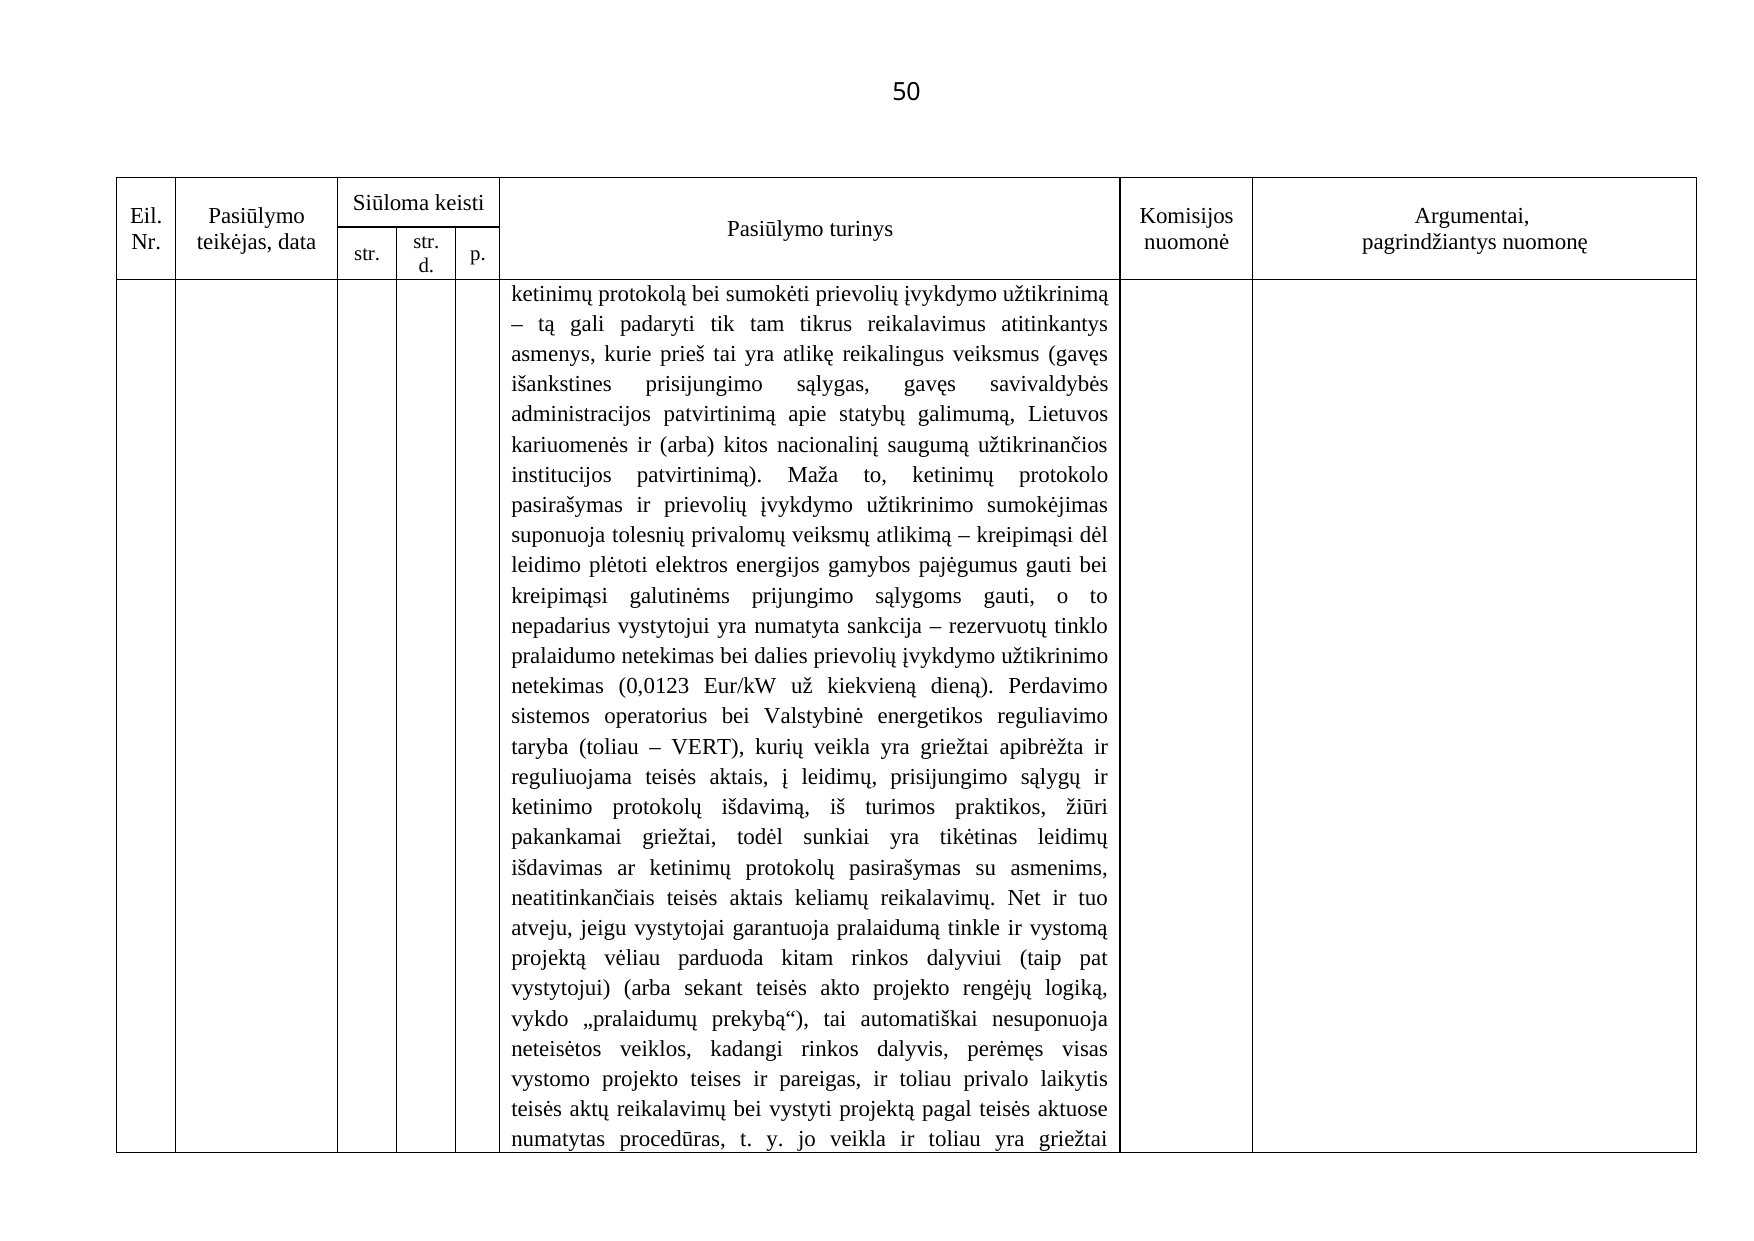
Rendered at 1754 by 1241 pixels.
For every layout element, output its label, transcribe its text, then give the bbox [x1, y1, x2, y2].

table_cell p. [456, 228, 499, 279]
table_header Eil. Nr. [117, 178, 175, 279]
table_cell [338, 280, 396, 1152]
table_cell str. d. [397, 228, 455, 279]
table_header Siūloma keisti [338, 178, 499, 226]
table_header Pasiūlymo turinys [500, 178, 1119, 279]
table_cell [456, 280, 499, 1152]
table_cell str. [338, 228, 396, 279]
table_cell [117, 280, 175, 1152]
table_header Komisijos nuomonė [1121, 178, 1252, 279]
table_cell [176, 280, 337, 1152]
table_cell ketinimų protokolą bei sumokėti prievolių įvykdymo užtikrinimą – tą gali padaryti tik tam tikrus reikalavimus atitinkantys asmenys, kurie prieš tai yra atlikę reikalingus veiksmus (gavęs išankstines prisijungimo sąlygas, gavęs savivaldybės administracijos patvirtinimą apie statybų galimumą, Lietuvos kariuomenės ir (arba) kitos nacionalinį saugumą užtikrinančios institucijos patvirtinimą). Maža to, ketinimų protokolo pasirašymas ir prievolių įvykdymo užtikrinimo sumokėjimas suponuoja tolesnių privalomų veiksmų atlikimą – kreipimąsi dėl leidimo plėtoti elektros energijos gamybos pajėgumus gauti bei kreipimąsi galutinėms prijungimo sąlygoms gauti, o to nepadarius vystytojui yra numatyta sankcija – rezervuotų tinklo pralaidumo netekimas bei dalies prievolių įvykdymo užtikrinimo netekimas (0,0123 Eur/kW už kiekvieną dieną). Perdavimo sistemos operatorius bei Valstybinė energetikos reguliavimo taryba (toliau – VERT), kurių veikla yra griežtai apibrėžta ir reguliuojama teisės aktais, į leidimų, prisijungimo sąlygų ir ketinimo protokolų išdavimą, iš turimos praktikos, žiūri pakankamai griežtai, todėl sunkiai yra tikėtinas leidimų išdavimas ar ketinimų protokolų pasirašymas su asmenims, neatitinkančiais teisės aktais keliamų reikalavimų. Net ir tuo atveju, jeigu vystytojai garantuoja pralaidumą tinkle ir vystomą projektą vėliau parduoda kitam rinkos dalyviui (taip pat vystytojui) (arba sekant teisės akto projekto rengėjų logiką, vykdo „pralaidumų prekybą“), tai automatiškai nesuponuoja neteisėtos veiklos, kadangi rinkos dalyvis, perėmęs visas vystomo projekto teises ir pareigas, ir toliau privalo laikytis teisės aktų reikalavimų bei vystyti projektą pagal teisės aktuose numatytas procedūras, t. y. jo veikla ir toliau yra griežtai [500, 280, 1119, 1152]
table_cell [1121, 280, 1252, 1152]
table_cell [1253, 280, 1696, 1152]
table_header Argumentai, pagrindžiantys nuomonę [1253, 178, 1696, 279]
table_header Pasiūlymo teikėjas, data [176, 178, 337, 279]
table_cell [397, 280, 455, 1152]
